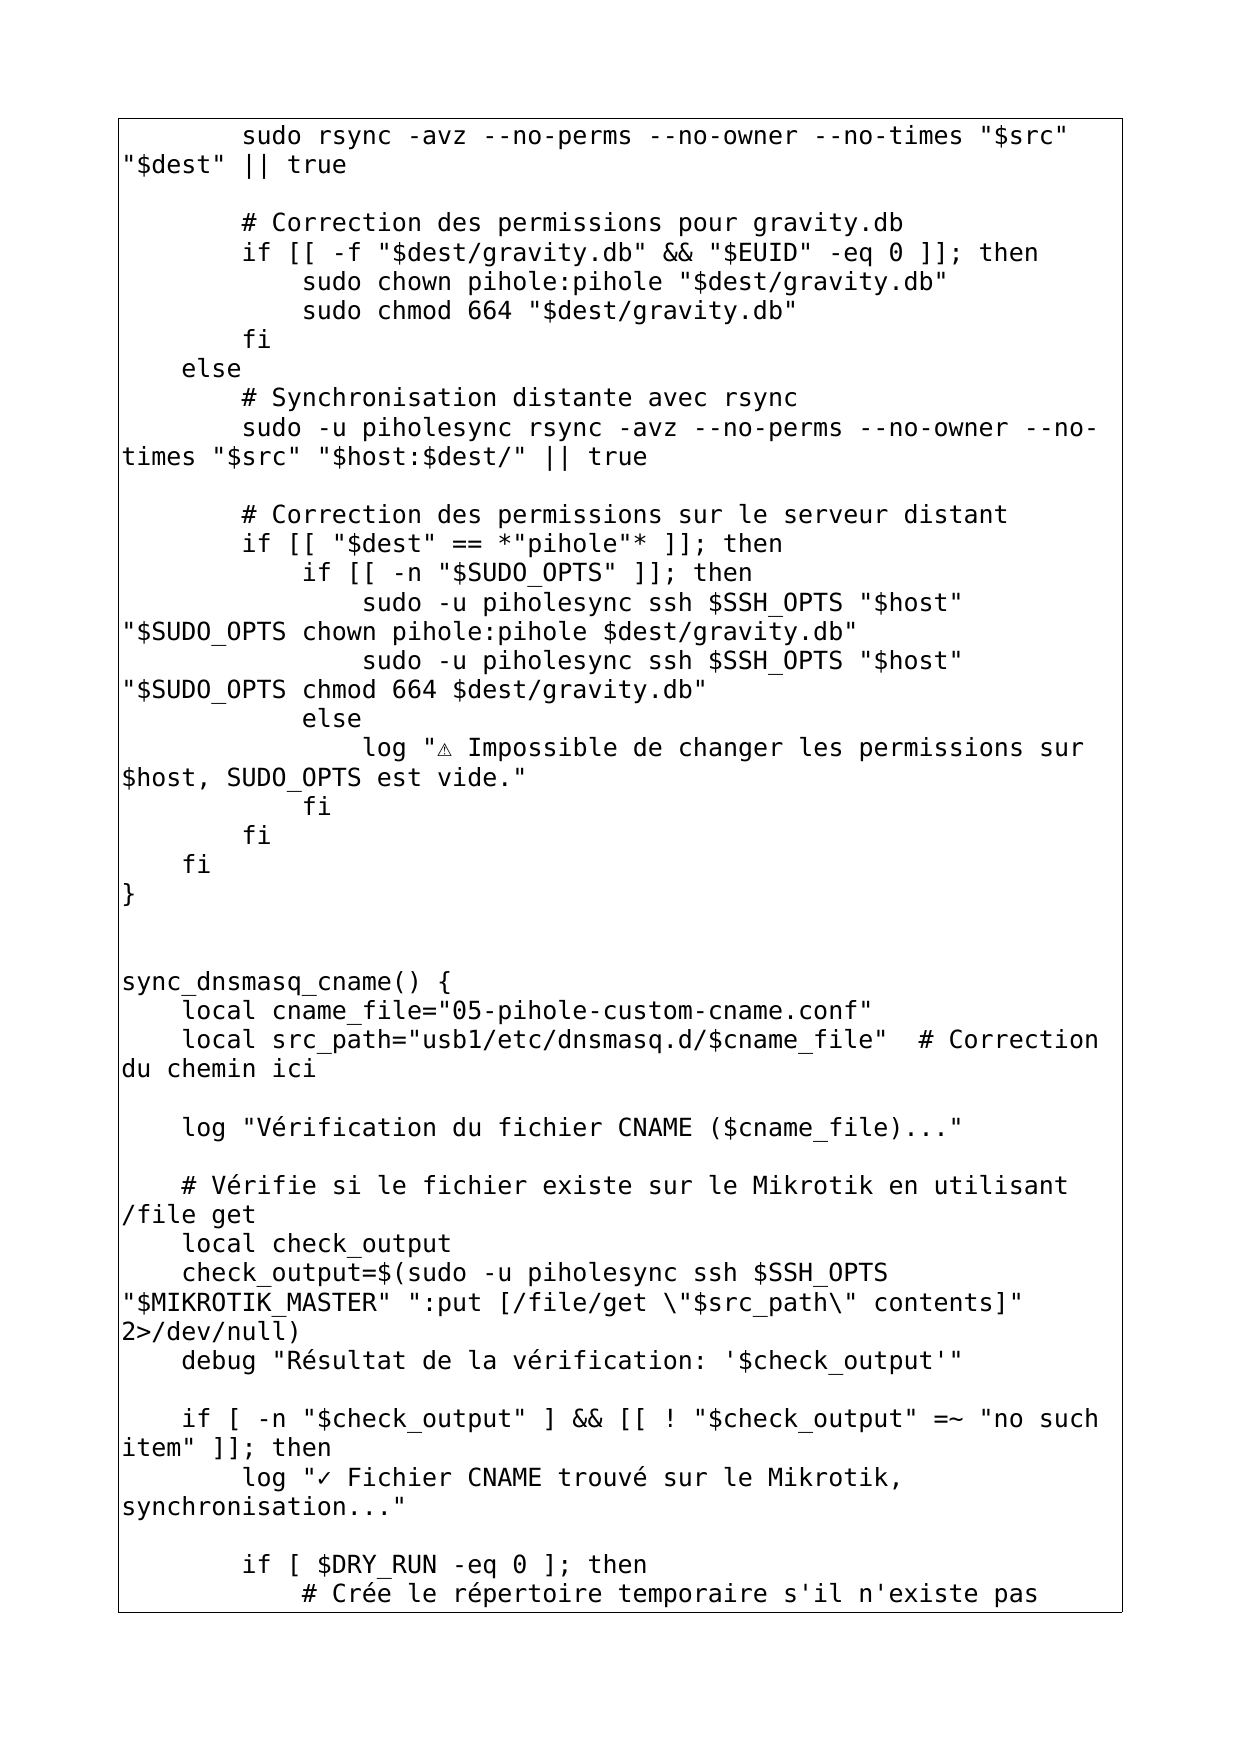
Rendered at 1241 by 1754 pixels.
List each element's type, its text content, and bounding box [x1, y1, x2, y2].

table_header sudo rsync -avz --no-perms --no-owner --no-times "$src" "$dest" || true # Correction des permissions pour gravity.db if [[ -f "$dest/gravity.db" && "$EUID" -eq 0 ]]; then sudo chown pihole:pihole "$dest/gravity.db" sudo chmod 664 "$dest/gravity.db" fi else # Synchronisation distante avec rsync sudo -u piholesync rsync -avz --no-perms --no-owner --no-times "$src" "$host:$dest/" || true # Correction des permissions sur le serveur distant if [[ "$dest" == *"pihole"* ]]; then if [[ -n "$SUDO_OPTS" ]]; then sudo -u piholesync ssh $SSH_OPTS "$host" "$SUDO_OPTS chown pihole:pihole $dest/gravity.db" sudo -u piholesync ssh $SSH_OPTS "$host" "$SUDO_OPTS chmod 664 $dest/gravity.db" else log "⚠️ Impossible de changer les permissions sur $host, SUDO_OPTS est vide." fi fi fi } sync_dnsmasq_cname() { local cname_file="05-pihole-custom-cname.conf" local src_path="usb1/etc/dnsmasq.d/$cname_file" # Correction du chemin ici log "Vérification du fichier CNAME ($cname_file)..." # Vérifie si le fichier existe sur le Mikrotik en utilisant /file get local check_output check_output=$(sudo -u piholesync ssh $SSH_OPTS "$MIKROTIK_MASTER" ":put [/file/get \"$src_path\" contents]" 2>/dev/null) debug "Résultat de la vérification: '$check_output'" if [ -n "$check_output" ] && [[ ! "$check_output" =~ "no such item" ]]; then log "✓ Fichier CNAME trouvé sur le Mikrotik, synchronisation..." if [ $DRY_RUN -eq 0 ]; then # Crée le répertoire temporaire s'il n'existe pas [119, 119, 1122, 1612]
